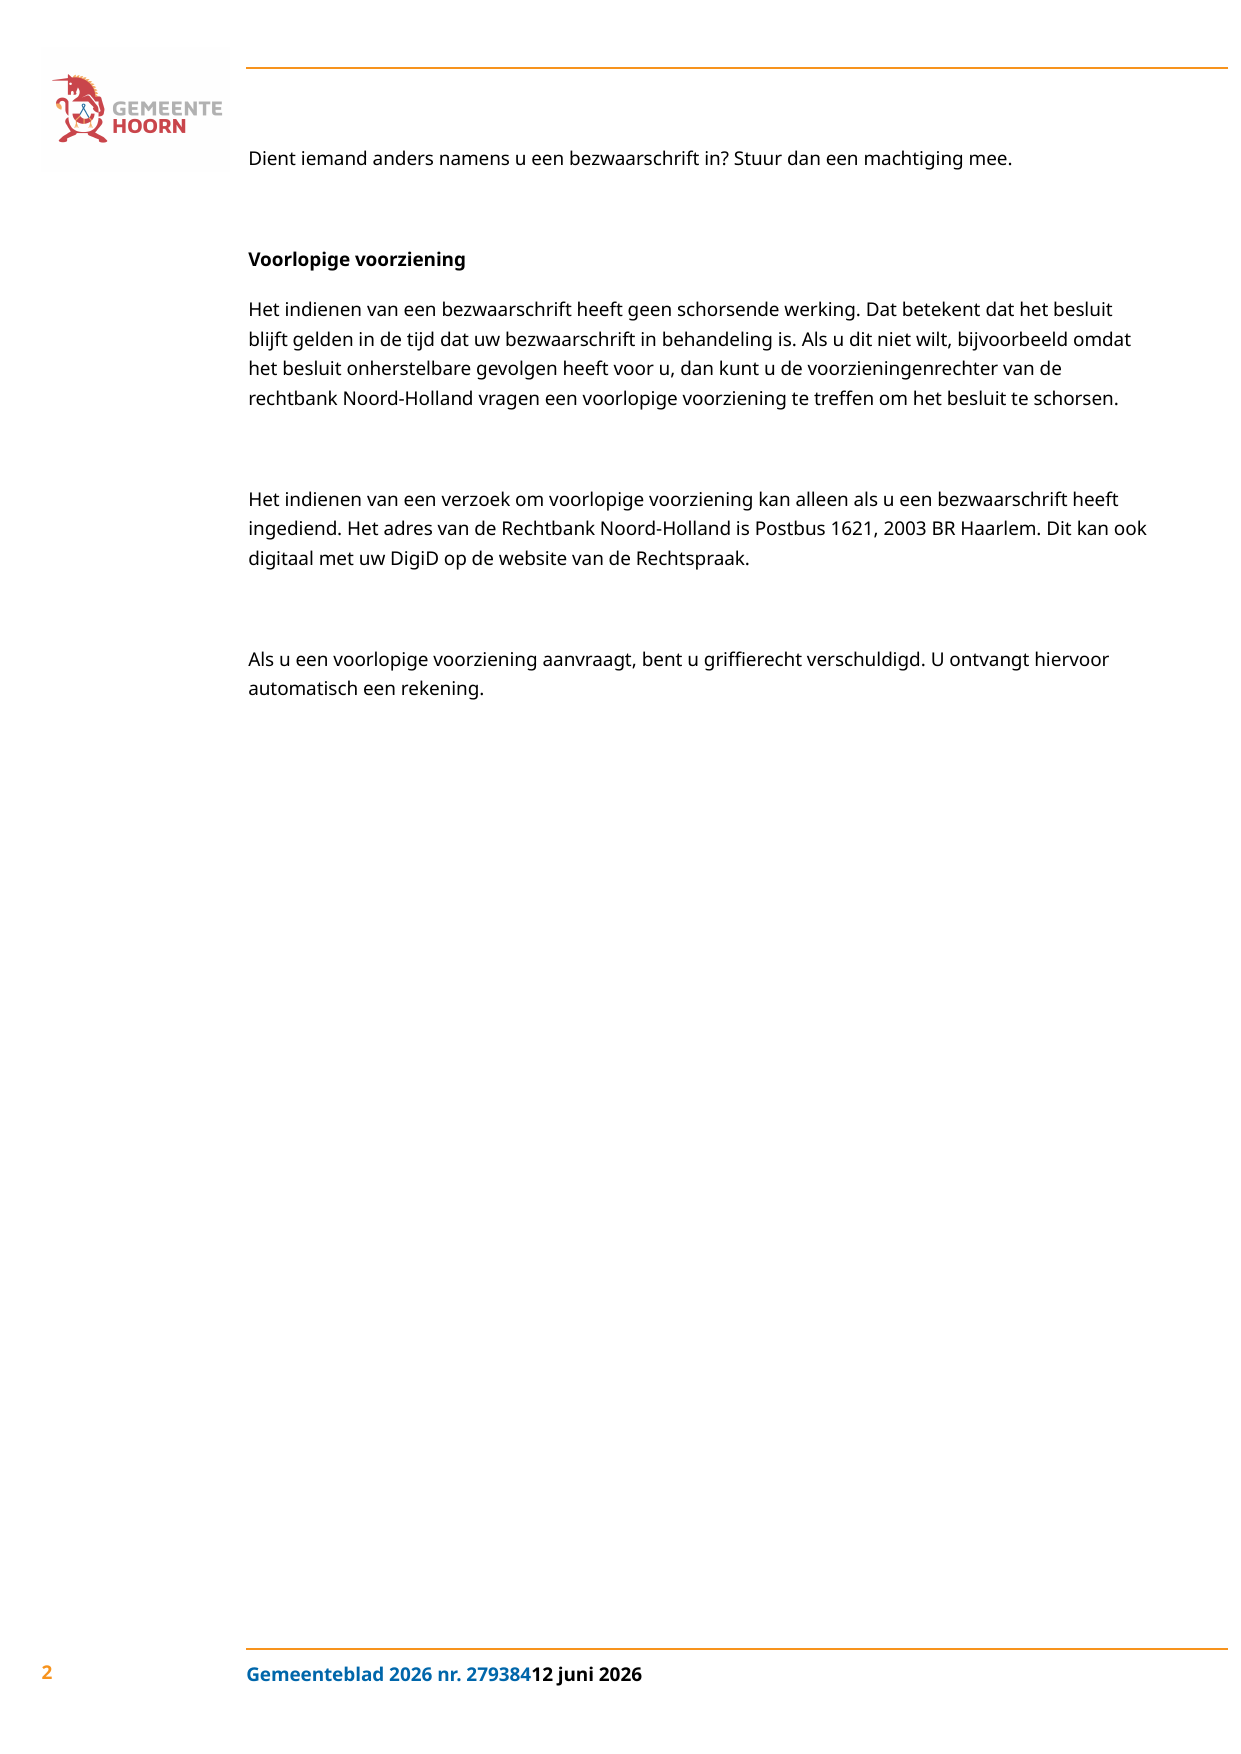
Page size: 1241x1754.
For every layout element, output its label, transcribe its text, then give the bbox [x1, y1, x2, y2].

text Het indienen van een bezwaarschrift heeft geen schorsende werking. Dat betekent dat het besluit blijft gelden in de tijd dat uw bezwaarschrift in behandeling is. Als u dit niet wilt, bijvoorbeeld omdat het besluit onherstelbare gevolgen heeft voor u, dan kunt u de voorzieningenrechter van de rechtbank Noord-Holland vragen een voorlopige voorziening te treffen om het besluit te schorsen. [248, 296, 1152, 411]
text Dient iemand anders namens u een bezwaarschrift in? Stuur dan een machtiging mee. [248, 145, 1152, 171]
text Als u een voorlopige voorziening aanvraagt, bent u griffierecht verschuldigd. U ontvangt hiervoor automatisch een rekening. [248, 646, 1152, 701]
text Het indienen van een verzoek om voorlopige voorziening kan alleen als u een bezwaarschrift heeft ingediend. Het adres van de Rechtbank Noord-Holland is Postbus 1621, 2003 BR Haarlem. Dit kan ook digitaal met uw DigiD op de website van de Rechtspraak. [248, 486, 1152, 571]
picture [41, 47, 231, 172]
text Voorlopige voorziening [248, 246, 1152, 272]
